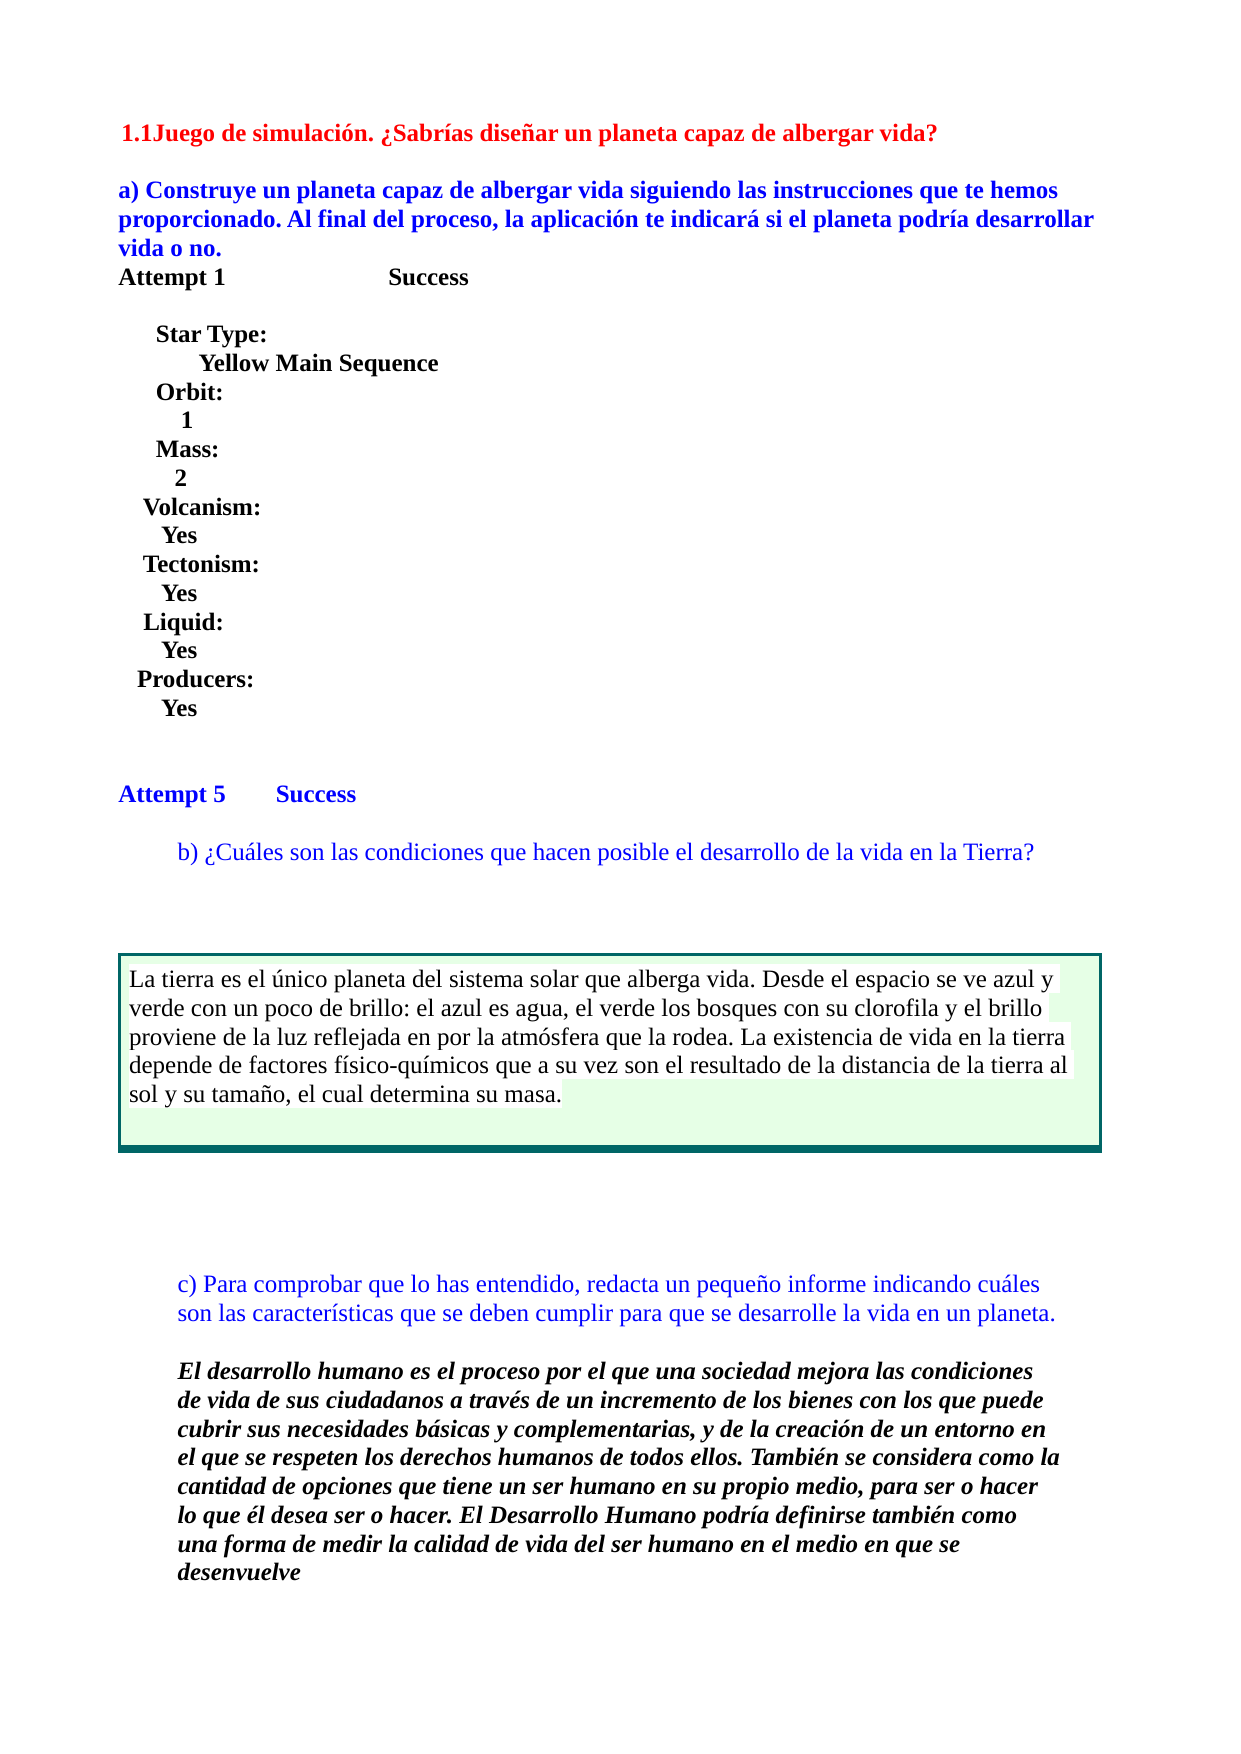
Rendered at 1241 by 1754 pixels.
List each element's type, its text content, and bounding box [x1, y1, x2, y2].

text Tectonism: [118, 549, 1122, 578]
text Volcanism: [118, 492, 1122, 521]
text Yes [118, 578, 1122, 607]
text 2 [118, 463, 1122, 492]
list Star Type: [118, 319, 1122, 348]
table_header La tierra es el único planeta del sistema solar que alberga vida. Desde el espacio se ve azul y verde con un poco de brillo: el azul es agua, el verde los bosques con su clorofila y el brillo proviene de la luz reflejada en por la atmósfera que la rodea. La existencia de vida en la tierra depende de factores físico-químicos que a su vez son el resultado de la distancia de la tierra al sol y su tamaño, el cual determina su masa. [121, 956, 1099, 1145]
text Mass: [118, 434, 1122, 463]
text c) Para comprobar que lo has entendido, redacta un pequeño informe indicando cuáles son las características que se deben cumplir para que se desarrolle la vida en un planeta. [177, 1269, 1063, 1327]
text Yes [118, 693, 1122, 722]
list Orbit: [118, 377, 1122, 406]
list Yellow Main Sequence [118, 348, 1122, 377]
list a) Construye un planeta capaz de albergar vida siguiendo las instrucciones que te hemos proporcionado. Al final del proceso, la aplicación te indicará si el planeta podría desarrollar vida o no. [118, 176, 1122, 262]
text Yes [118, 636, 1122, 664]
text Yes [118, 521, 1122, 549]
text Liquid: [118, 607, 1122, 636]
text El desarrollo humano es el proceso por el que una sociedad mejora las condiciones de vida de sus ciudadanos a través de un incremento de los bienes con los que puede cubrir sus necesidades básicas y complementarias, y de la creación de un entorno en el que se respeten los derechos humanos de todos ellos. También se considera como la cantidad de opciones que tiene un ser humano en su propio medio, para ser o hacer lo que él desea ser o hacer. El Desarrollo Humano podría definirse también como una forma de medir la calidad de vida del ser humano en el medio en que se desenvuelve [177, 1356, 1063, 1586]
list Attempt 1 Success [118, 262, 1122, 291]
list 1.1Juego de simulación. ¿Sabrías diseñar un planeta capaz de albergar vida? [121, 118, 1122, 147]
text Producers: [118, 664, 1122, 693]
text Attempt 5 Success [118, 779, 1122, 808]
text 1 [118, 406, 1122, 434]
text b) ¿Cuáles son las condiciones que hacen posible el desarrollo de la vida en la Tierra? [177, 837, 1063, 866]
table_header [118, 953, 1102, 1153]
